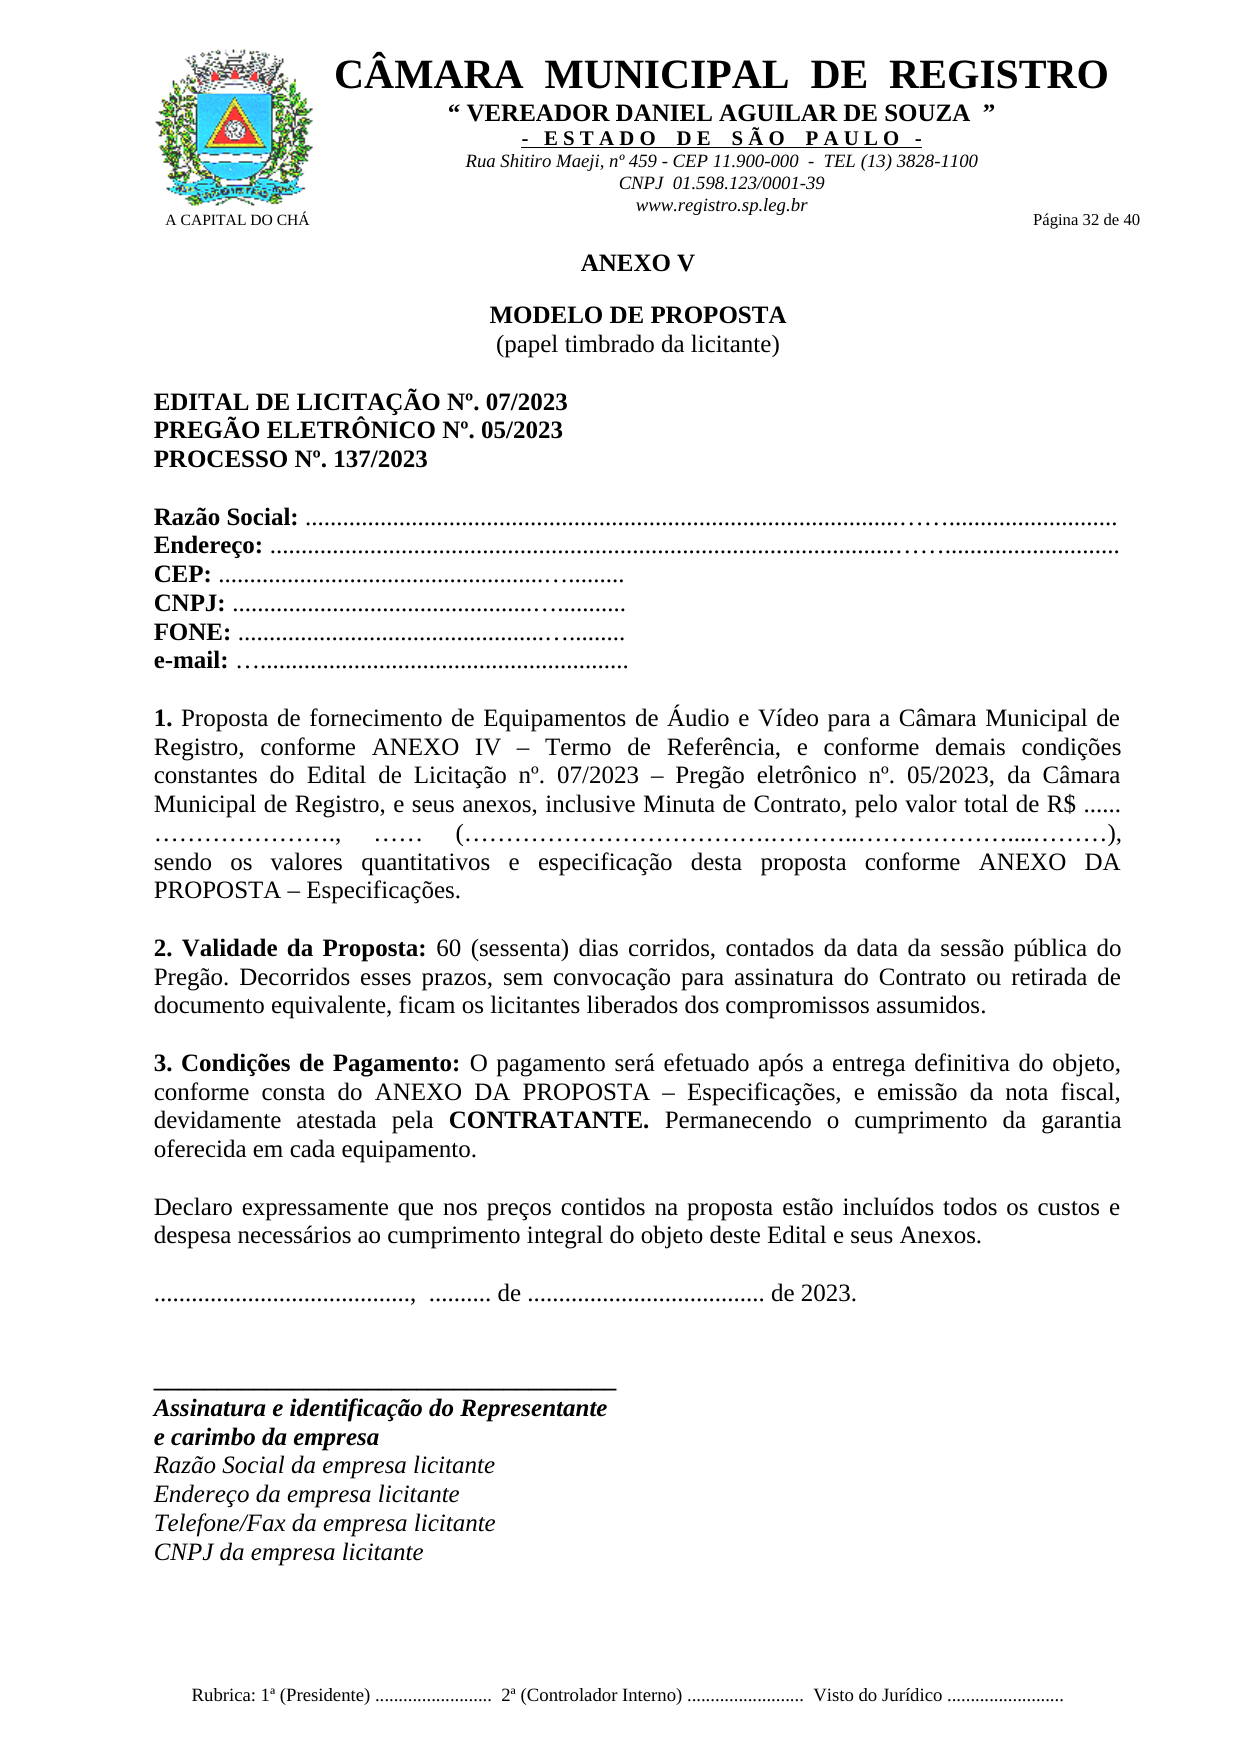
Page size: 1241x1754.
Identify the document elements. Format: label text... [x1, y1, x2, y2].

text 1. Proposta de fornecimento de Equipamentos de Áudio e Vídeo para a Câmara Municipal de Registro, conforme ANEXO IV – Termo de Referência, e conforme demais condições constantes do Edital de Licitação nº. 07/2023 – Pregão eletrônico nº. 05/2023, da Câmara Municipal de Registro, e seus anexos, inclusive Minuta de Contrato, pelo valor total de R$ ......…………………., …… (……………………………….………..………………....………), sendo os valores quantitativos e especificação desta proposta conforme ANEXO DA PROPOSTA – Especificações. [153, 703, 1122, 904]
subtitle ANEXO V [153, 248, 1122, 276]
text PREGÃO ELETRÔNICO Nº. 05/2023 [153, 415, 1122, 444]
text Razão Social: ...............................................................................................……........................... [153, 502, 1122, 530]
text MODELO DE PROPOSTA [153, 300, 1122, 329]
text Assinatura e identificação do Representante [153, 1393, 1122, 1422]
text CEP: ....................................................…......... [153, 559, 1122, 588]
text Telefone/Fax da empresa licitante [153, 1508, 1122, 1537]
text e-mail: …........................................................... [153, 645, 1122, 674]
text PROCESSO Nº. 137/2023 [153, 444, 1122, 473]
text Razão Social da empresa licitante [153, 1450, 1122, 1479]
text Endereço: ....................................................................................................……............................ [153, 530, 1122, 559]
text _____________________________________ [153, 1364, 1122, 1393]
text (papel timbrado da licitante) [153, 329, 1122, 358]
text CNPJ: ................................................…........... [153, 588, 1122, 617]
text Declaro expressamente que nos preços contidos na proposta estão incluídos todos os custos e despesa necessários ao cumprimento integral do objeto deste Edital e seus Anexos. [153, 1192, 1122, 1249]
text 2. Validade da Proposta: 60 (sessenta) dias corridos, contados da data da sessão pública do Pregão. Decorridos esses prazos, sem convocação para assinatura do Contrato ou retirada de documento equivalente, ficam os licitantes liberados dos compromissos assumidos. [153, 933, 1122, 1019]
text EDITAL DE LICITAÇÃO Nº. 07/2023 [153, 387, 1122, 415]
text Endereço da empresa licitante [153, 1479, 1122, 1508]
text FONE: .................................................…......... [153, 617, 1122, 645]
text CNPJ da empresa licitante [153, 1537, 1122, 1565]
text ........................................., .......... de ...................................... de 2023. [153, 1278, 1122, 1307]
text e carimbo da empresa [153, 1422, 1122, 1450]
text 3. Condições de Pagamento: O pagamento será efetuado após a entrega definitiva do objeto, conforme consta do ANEXO DA PROPOSTA – Especificações, e emissão da nota fiscal, devidamente atestada pela CONTRATANTE. Permanecendo o cumprimento da garantia oferecida em cada equipamento. [153, 1048, 1122, 1163]
